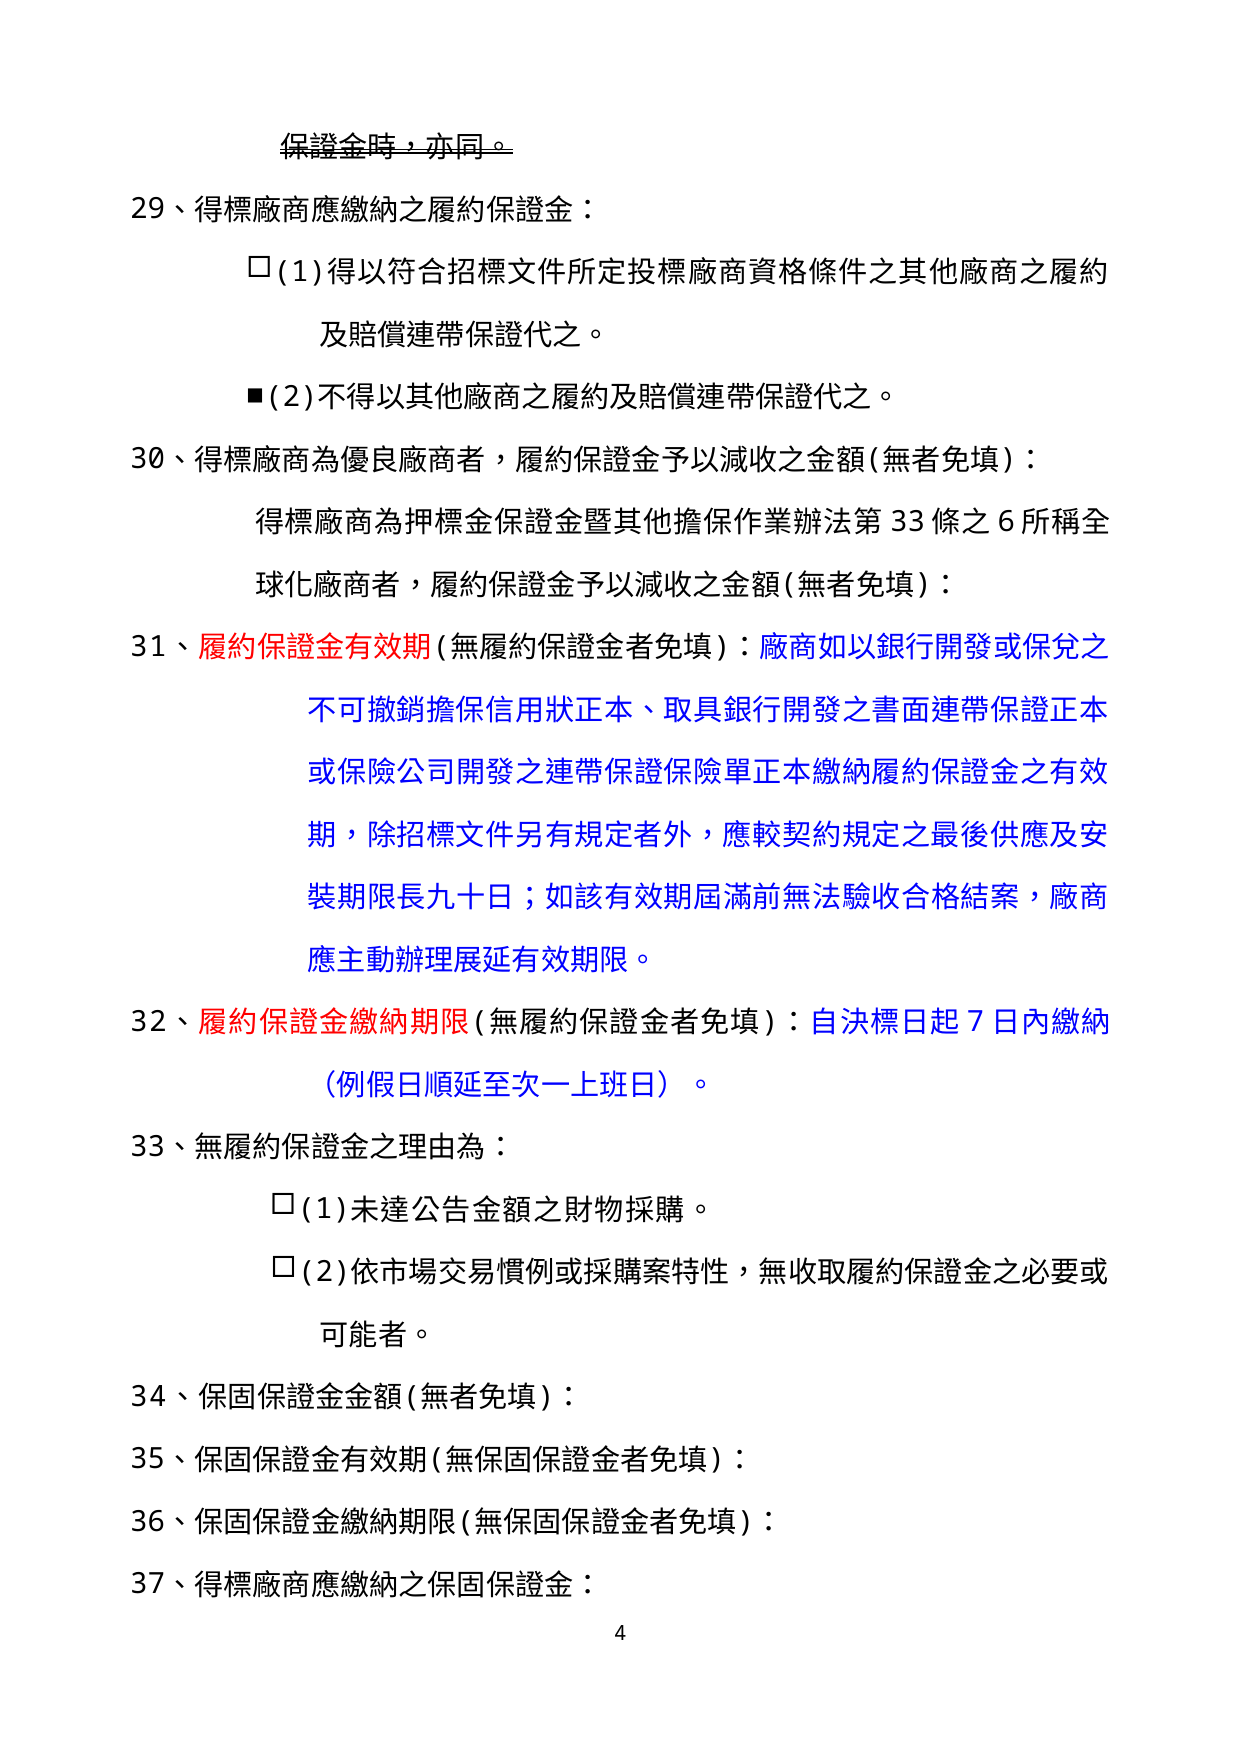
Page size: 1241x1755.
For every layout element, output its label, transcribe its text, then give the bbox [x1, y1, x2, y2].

list 保固保證金有效期(無保固保證金者免填)： [130, 1416, 1110, 1478]
text ■(2)不得以其他廠商之履約及賠償連帶保證代之。 [246, 353, 1110, 416]
list 履約保證金有效期(無履約保證金者免填)：廠商如以銀行開發或保兌之不可撤銷擔保信用狀正本、取具銀行開發之書面連帶保證正本或保險公司開發之連帶保證保險單正本繳納履約保證金之有效期，除招標文件另有規定者外，應較契約規定之最後供應及安裝期限長九十日；如該有效期屆滿前無法驗收合格結案，廠商應主動辦理展延有效期限。 [130, 603, 1110, 978]
list 得標廠商為優良廠商者，履約保證金予以減收之金額(無者免填)： [130, 416, 1110, 478]
list 無履約保證金之理由為： [130, 1103, 1110, 1166]
text (2)依市場交易慣例或採購案特性，無收取履約保證金之必要或可能者。 [130, 1228, 1110, 1353]
list 保固保證金金額(無者免填)： [130, 1353, 1110, 1416]
text 得標廠商為押標金保證金暨其他擔保作業辦法第33條之6所稱全球化廠商者，履約保證金予以減收之金額(無者免填)： [255, 478, 1110, 603]
list 得標廠商應繳納之履約保證金： [130, 166, 1110, 228]
list 保固保證金繳納期限(無保固保證金者免填)： [130, 1478, 1110, 1541]
text (1)得以符合招標文件所定投標廠商資格條件之其他廠商之履約及賠償連帶保證代之。 [246, 228, 1110, 353]
list 履約保證金繳納期限(無履約保證金者免填)：自決標日起7日內繳納（例假日順延至次一上班日）。 [130, 978, 1110, 1103]
list 得標廠商應繳納之保固保證金： [130, 1541, 1110, 1603]
text 保證金時，亦同。 [255, 103, 1110, 166]
text (1)未達公告金額之財物採購。 [130, 1166, 1110, 1228]
